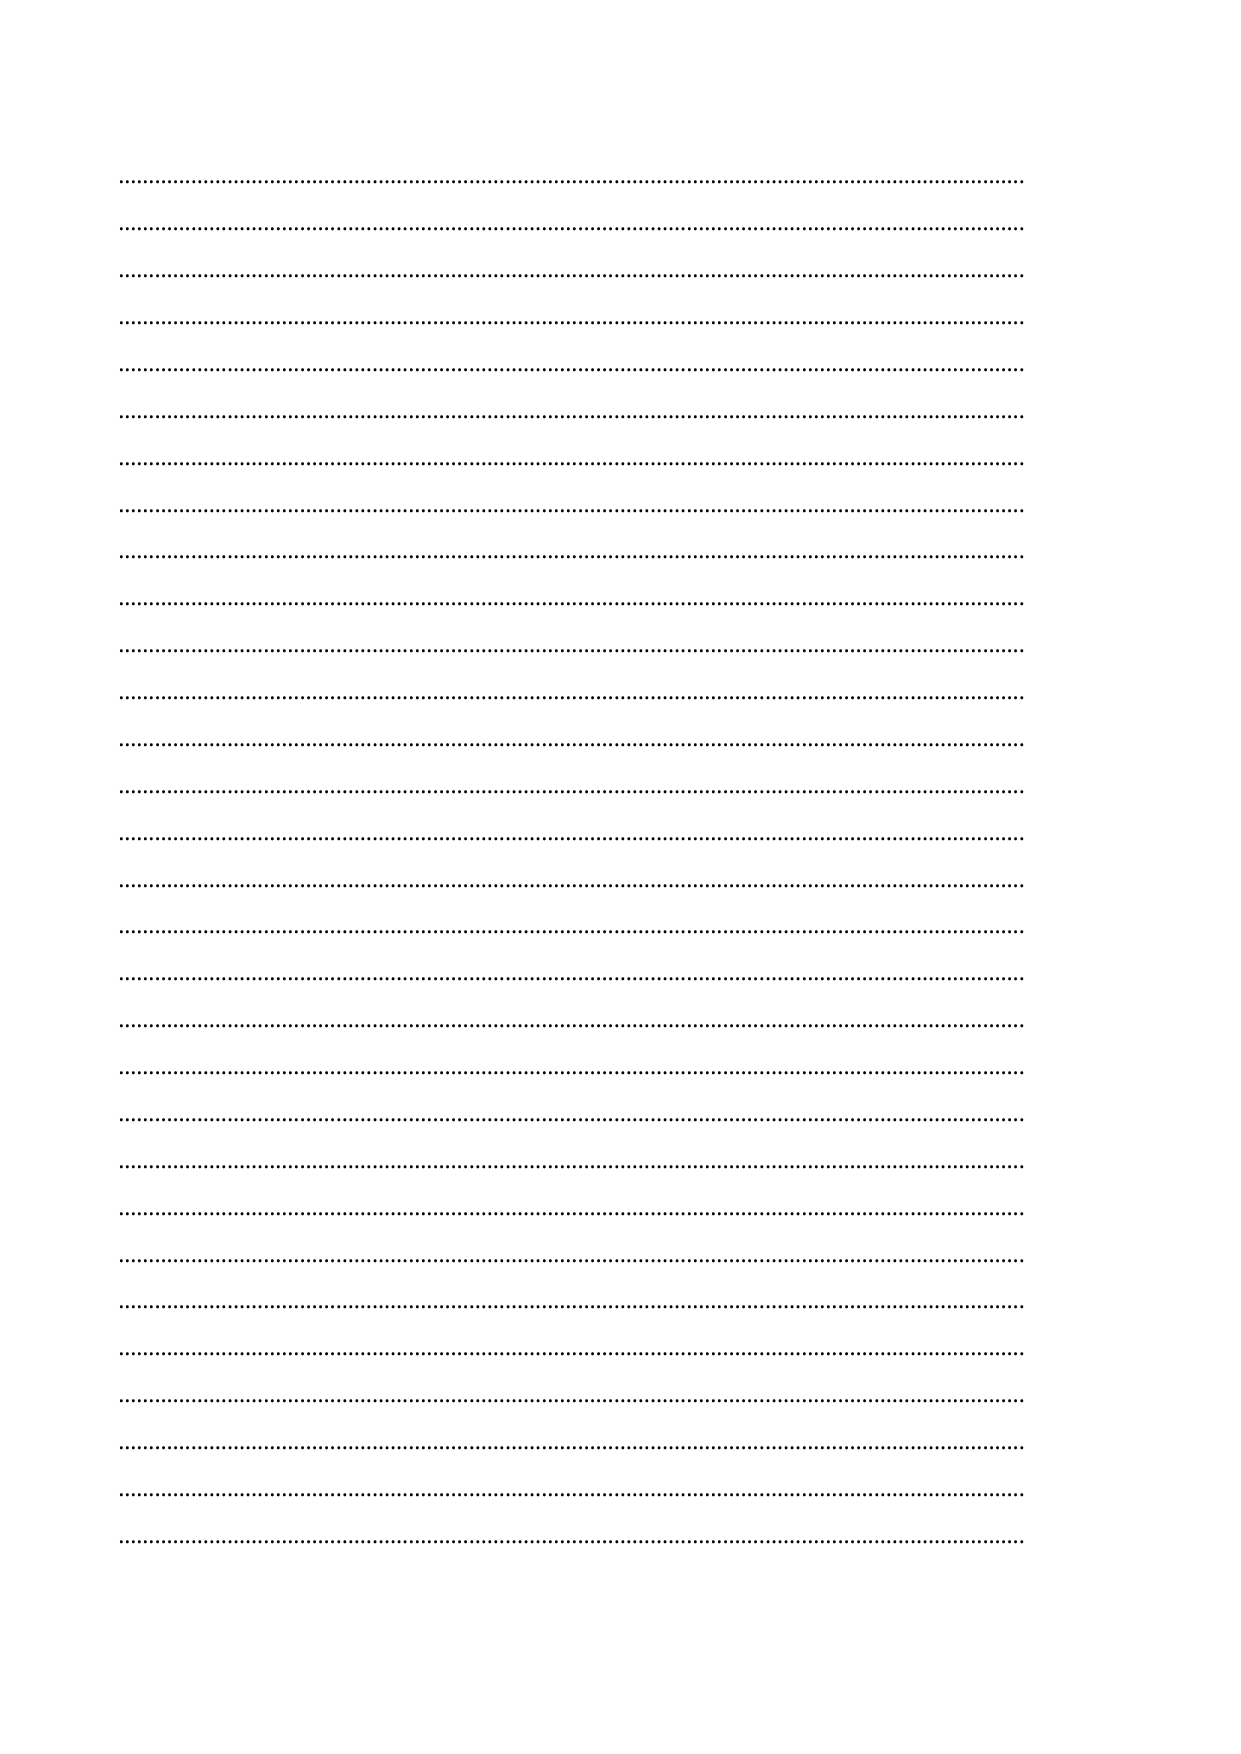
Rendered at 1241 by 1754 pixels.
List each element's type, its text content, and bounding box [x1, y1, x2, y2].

text ………………………………………….………………………………………………….…………………………………….………………………………………….………………………………………………….……………………………………. [118, 1097, 1122, 1175]
text ………………………………………….………………………………………………….…………………………………….………………………………………….………………………………………………….……………………………………. [118, 1003, 1122, 1081]
text ………………………………………….………………………………………………….…………………………………….………………………………………….………………………………………………….……………………………………. [118, 1472, 1122, 1550]
text ………………………………………….………………………………………………….…………………………………….………………………………………….………………………………………………….……………………………………. [118, 347, 1122, 425]
text ………………………………………….………………………………………………….…………………………………….………………………………………….………………………………………………….……………………………………. [118, 1378, 1122, 1456]
text ………………………………………….………………………………………………….…………………………………….………………………………………….………………………………………………….……………………………………. [118, 159, 1122, 237]
text ………………………………………….………………………………………………….…………………………………….………………………………………….………………………………………………….……………………………………. [118, 441, 1122, 519]
text ………………………………………….………………………………………………….…………………………………….………………………………………….………………………………………………….……………………………………. [118, 722, 1122, 800]
text ………………………………………….………………………………………………….…………………………………….………………………………………….………………………………………………….……………………………………. [118, 1284, 1122, 1362]
text ………………………………………….………………………………………………….…………………………………….………………………………………….………………………………………………….……………………………………. [118, 1191, 1122, 1269]
text ………………………………………….………………………………………………….…………………………………….………………………………………….………………………………………………….……………………………………. [118, 628, 1122, 706]
text ………………………………………….………………………………………………….…………………………………….………………………………………….………………………………………………….……………………………………. [118, 534, 1122, 612]
text ………………………………………….………………………………………………….…………………………………….………………………………………….………………………………………………….……………………………………. [118, 816, 1122, 894]
text ………………………………………….………………………………………………….…………………………………….………………………………………….………………………………………………….……………………………………. [118, 253, 1122, 331]
text ………………………………………….………………………………………………….…………………………………….………………………………………….………………………………………………….……………………………………. [118, 909, 1122, 987]
